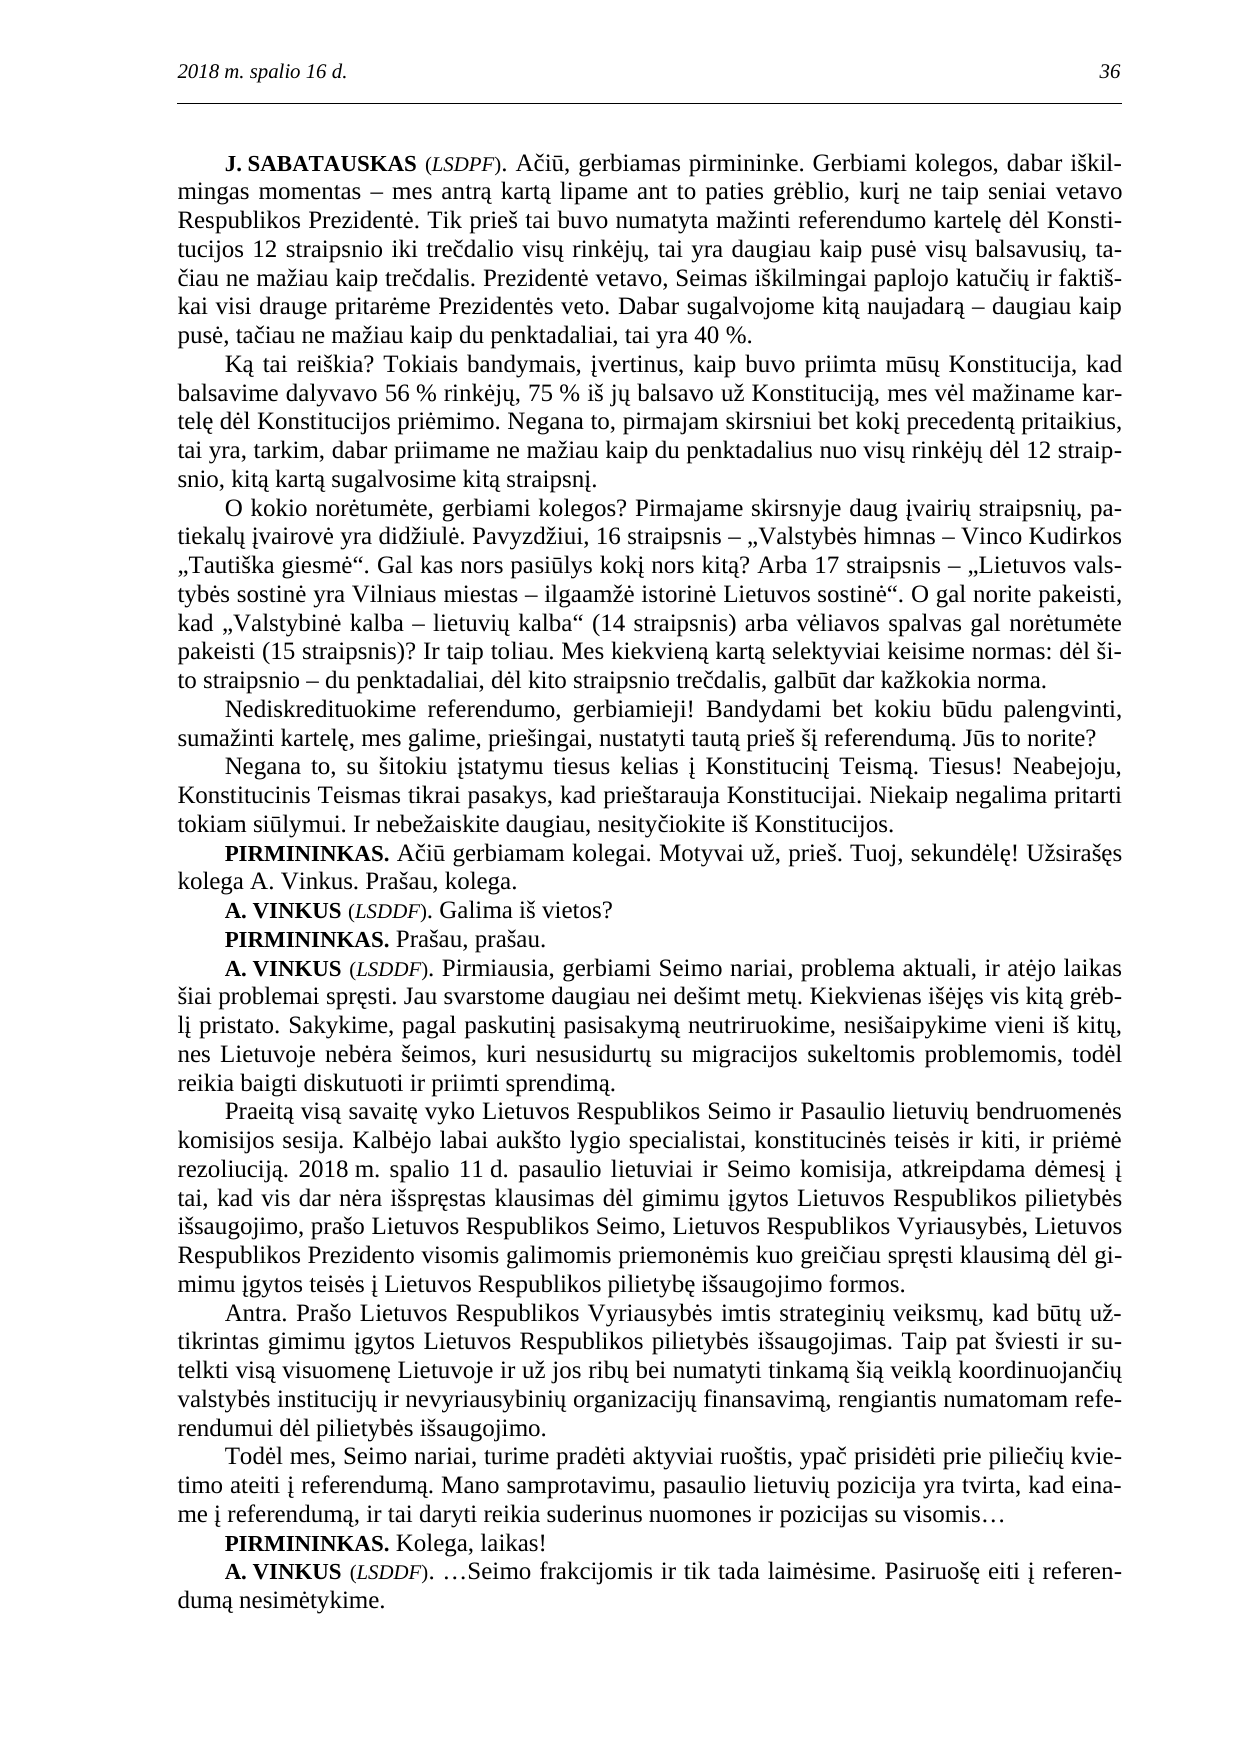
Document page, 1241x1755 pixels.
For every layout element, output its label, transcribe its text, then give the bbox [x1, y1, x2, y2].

text J. SABATAUSKAS (LSDPF). Ačiū, ger­bia­mas pir­mi­nin­ke. Ger­bia­mi ko­le­gos, da­bar iš­kil­min­gas mo­men­tas – mes an­trą kar­tą li­pa­me ant to pa­ties grėb­lio, ku­rį ne taip se­niai ve­ta­vo Res­pub­li­kos Pre­zi­den­tė. Tik prieš tai bu­vo nu­ma­ty­ta ma­žin­ti re­fe­ren­du­mo kar­te­lę dėl Kon­sti­tu­ci­jos 12 straips­nio iki treč­da­lio vi­sų rin­kė­jų, tai yra dau­giau kaip pu­sė vi­sų bal­sa­vu­sių, ta­čiau ne ma­žiau kaip treč­da­lis. Pre­zi­den­tė ve­ta­vo, Sei­mas iš­kil­min­gai pa­plo­jo ka­tu­čių ir fak­tiš­kai vi­si drau­ge pri­ta­rė­me Pre­zi­den­tės ve­to. Da­bar su­gal­vo­jo­me ki­tą nau­ja­da­rą – dau­giau kaip pu­sė, ta­čiau ne ma­žiau kaip du penk­ta­da­liai, tai yra 40 %. [177, 148, 1122, 349]
text A. VINKUS (LSDDF). Pir­miau­sia, ger­bia­mi Sei­mo na­riai, pro­ble­ma ak­tu­a­li, ir at­ėjo lai­kas šiai pro­ble­mai spręs­ti. Jau svars­to­me dau­giau nei de­šimt me­tų. Kiek­vie­nas iš­ėjęs vis ki­tą grėb­lį pri­sta­to. Sa­ky­ki­me, pa­gal pas­ku­ti­nį pa­si­sa­ky­mą neut­ri­ruo­ki­me, ne­si­šai­py­ki­me vie­ni iš ki­tų, nes Lie­tu­vo­je ne­bė­ra šei­mos, ku­ri ne­susi­dur­tų su mig­ra­ci­jos su­kel­to­mis pro­ble­mo­mis, to­dėl rei­kia baig­ti dis­ku­tuo­ti ir pri­im­ti spren­di­mą. [177, 953, 1122, 1096]
text A. VINKUS (LSDDF). …Sei­mo frak­ci­jo­mis ir tik ta­da lai­mė­si­me. Pa­si­ruo­šę ei­ti į re­fe­ren­du­mą ne­si­mė­ty­ki­me. [177, 1556, 1122, 1614]
text To­dėl mes, Sei­mo na­riai, tu­ri­me pra­dė­ti ak­ty­viai ruoš­tis, ypač pri­si­dė­ti prie pi­lie­čių kvie­ti­mo at­ei­ti į re­fe­ren­du­mą. Ma­no sam­pro­ta­vi­mu, pa­sau­lio lie­tu­vių po­zi­ci­ja yra tvir­ta, kad ei­na­me į re­fe­ren­du­mą, ir tai da­ry­ti rei­kia su­de­ri­nus nuo­mo­nes ir po­zi­ci­jas su vi­so­mis… [177, 1441, 1122, 1528]
text A. VINKUS (LSDDF). Ga­li­ma iš vie­tos? [177, 895, 1122, 924]
text O ko­kio no­rė­tu­mė­te, ger­bia­mi ko­le­gos? Pir­ma­ja­me skir­sny­je daug įvai­rių straips­nių, pa­tie­ka­lų įvai­ro­vė yra di­džiu­lė. Pa­vyz­džiui, 16 straips­nis – „Vals­ty­bės him­nas – Vin­co Ku­dir­kos „Tau­tiš­ka gies­mė“. Gal kas nors pa­siū­lys ko­kį nors ki­tą? Ar­ba 17 straips­nis – „Lie­tu­vos vals­ty­bės sos­ti­nė yra Vil­niaus mies­tas – il­ga­am­žė is­to­ri­nė Lie­tu­vos sos­ti­nė“. O gal no­ri­te pa­keis­ti, kad „Vals­ty­bi­nė kal­ba – lie­tu­vių kal­ba“ (14 straips­nis) ar­ba vė­lia­vos spal­vas gal no­rė­tu­mė­te pa­keis­ti (15 straips­nis)? Ir taip to­liau. Mes kiek­vie­ną kar­tą se­lek­ty­viai kei­si­me nor­mas: dėl ši­to straips­nio – du penk­ta­da­liai, dėl ki­to straips­nio treč­da­lis, gal­būt dar kaž­ko­kia nor­ma. [177, 493, 1122, 694]
text Ne­disk­re­di­tuo­ki­me re­fe­ren­du­mo, ger­bia­mie­ji! Ban­dy­da­mi bet ko­kiu bū­du pa­leng­vin­ti, su­ma­žin­ti kar­te­lę, mes ga­li­me, prie­šin­gai, nu­sta­ty­ti tau­tą prieš šį re­fe­ren­du­mą. Jūs to no­ri­te? [177, 694, 1122, 751]
text Ką tai reiš­kia? To­kiais ban­dy­mais, įver­ti­nus, kaip bu­vo pri­im­ta mū­sų Kon­sti­tu­ci­ja, kad bal­sa­vi­me da­ly­va­vo 56 % rin­kė­jų, 75 % iš jų bal­sa­vo už Kon­sti­tu­ci­ją, mes vėl ma­ži­na­me kar­te­lę dėl Kon­sti­tu­ci­jos pri­ėmi­mo. Ne­ga­na to, pir­ma­jam skir­sniui bet ko­kį pre­ce­den­tą pri­tai­kius, tai yra, tar­kim, da­bar pri­ima­me ne ma­žiau kaip du penk­ta­da­lius nuo vi­sų rin­kė­jų dėl 12 straip­s­nio, ki­tą kar­tą su­gal­vo­si­me ki­tą straips­nį. [177, 349, 1122, 493]
text An­tra. Pra­šo Lie­tu­vos Res­pub­li­kos Vy­riau­sy­bės im­tis stra­te­gi­nių veiks­mų, kad bū­tų už­tik­rin­tas gi­mi­mu įgy­tos Lie­tu­vos Res­pub­li­kos pi­lie­ty­bės iš­sau­go­ji­mas. Taip pat švies­ti ir su­telk­ti vi­są vi­suo­me­nę Lie­tu­vo­je ir už jos ri­bų bei nu­ma­ty­ti tin­ka­mą šią veik­lą ko­or­di­nuo­jan­čių vals­ty­bės ins­ti­tu­ci­jų ir ne­vy­riau­sy­bi­nių or­ga­ni­za­ci­jų fi­nan­sa­vi­mą, ren­gian­tis nu­ma­to­mam re­fe­ren­du­mui dėl pi­lie­ty­bės iš­sau­go­ji­mo. [177, 1298, 1122, 1441]
text PIRMININKAS. Ačiū ger­bia­mam ko­le­gai. Mo­ty­vai už, prieš. Tuoj, se­kun­dė­lę! Už­si­ra­šęs ko­le­ga A. Vin­kus. Pra­šau, ko­le­ga. [177, 838, 1122, 895]
text PIRMININKAS. Pra­šau, pra­šau. [177, 924, 1122, 953]
text Pra­ei­tą vi­są sa­vai­tę vy­ko Lie­tu­vos Res­pub­li­kos Sei­mo ir Pa­sau­lio lie­tu­vių ben­druo­me­nės ko­mi­si­jos se­si­ja. Kal­bė­jo la­bai aukš­to ly­gio spe­cia­lis­tai, kon­sti­tu­ci­nės tei­sės ir ki­ti, ir pri­ėmė re­zo­liu­ci­ją. 2018 m. spa­lio 11 d. pa­sau­lio lie­tu­viai ir Sei­mo ko­mi­si­ja, at­kreip­da­ma dė­me­sį į tai, kad vis dar nė­ra iš­spręs­tas klau­si­mas dėl gi­mi­mu įgy­tos Lie­tu­vos Res­pub­li­kos pi­lie­ty­bės iš­sau­go­ji­mo, pra­šo Lie­tu­vos Res­pub­li­kos Sei­mo, Lie­tu­vos Res­pub­li­kos Vy­riau­sy­bės, Lie­tu­vos Res­pub­li­kos Pre­zi­den­to vi­so­mis ga­li­mo­mis prie­mo­nė­mis kuo grei­čiau spręs­ti klau­si­mą dėl gi­mi­mu įgy­tos tei­sės į Lie­tu­vos Res­pub­li­kos pi­lie­ty­bę iš­sau­go­ji­mo for­mos. [177, 1096, 1122, 1298]
text PIRMININKAS. Ko­le­ga, lai­kas! [177, 1528, 1122, 1556]
text Ne­ga­na to, su ši­to­kiu įsta­ty­mu tie­sus ke­lias į Kon­sti­tu­ci­nį Teis­mą. Tie­sus! Ne­abe­jo­ju, Kon­sti­tu­ci­nis Teis­mas tik­rai pa­sa­kys, kad prieš­ta­rau­ja Kon­sti­tu­ci­jai. Nie­kaip ne­ga­li­ma pri­tar­ti to­kiam siū­ly­mui. Ir ne­be­žais­ki­te dau­giau, ne­si­ty­čio­ki­te iš Kon­sti­tu­ci­jos. [177, 751, 1122, 838]
